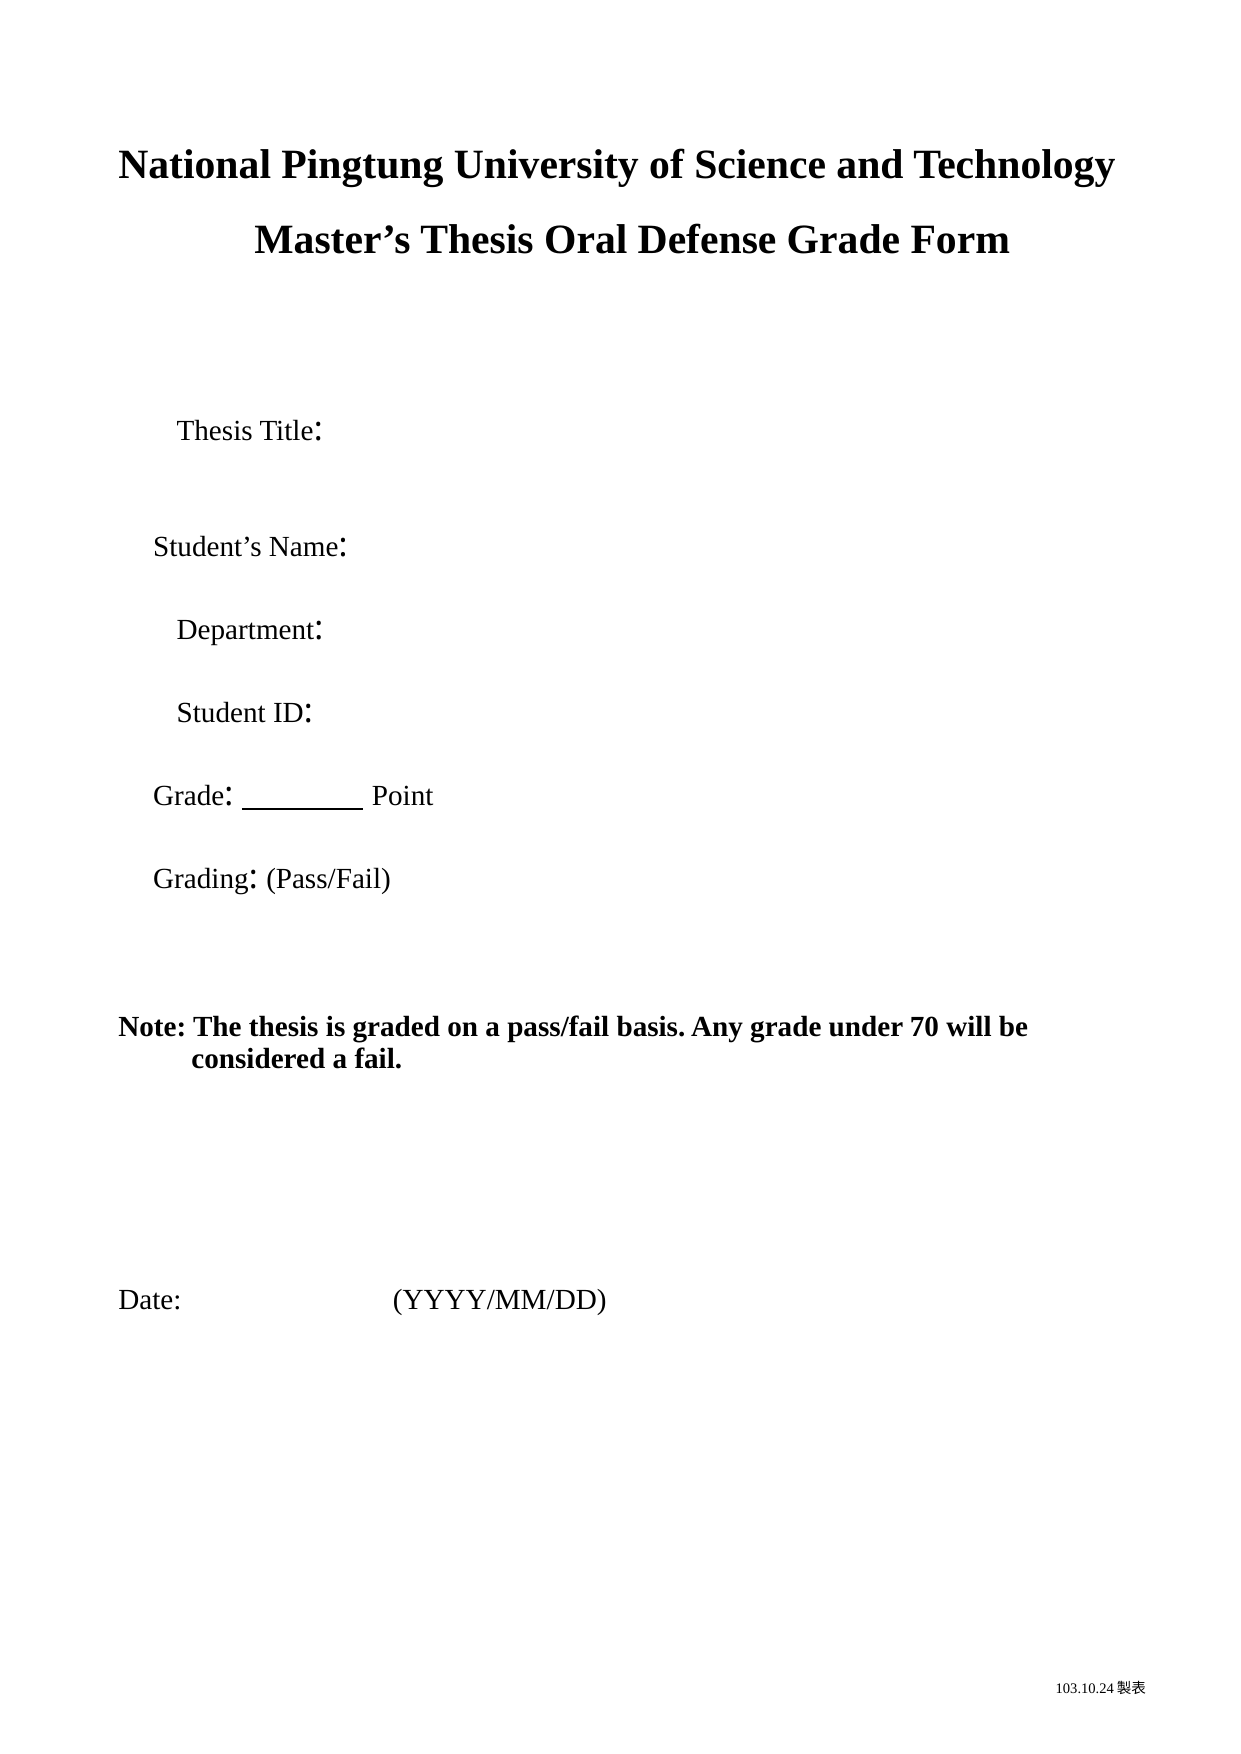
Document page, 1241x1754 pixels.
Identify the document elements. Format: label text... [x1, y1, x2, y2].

text Student ID: [118, 687, 1146, 732]
text 103.10.24製表 [1055, 1677, 1172, 1698]
text Department: [118, 604, 1146, 649]
text Grade: Point [118, 769, 1146, 815]
text Note: The thesis is graded on a pass/fail basis. Any grade under 70 will be considered a fail. [118, 1010, 1146, 1075]
text Grading: (Pass/Fail) [118, 852, 1146, 898]
text Student’s Name: [118, 521, 1146, 566]
text Master’s Thesis Oral Defense Grade Form [118, 202, 1146, 277]
text Thesis Title: [118, 389, 1146, 464]
text Date: (YYYY/MM/DD) [118, 1281, 1146, 1319]
text National Pingtung University of Science and Technology [118, 127, 1146, 202]
